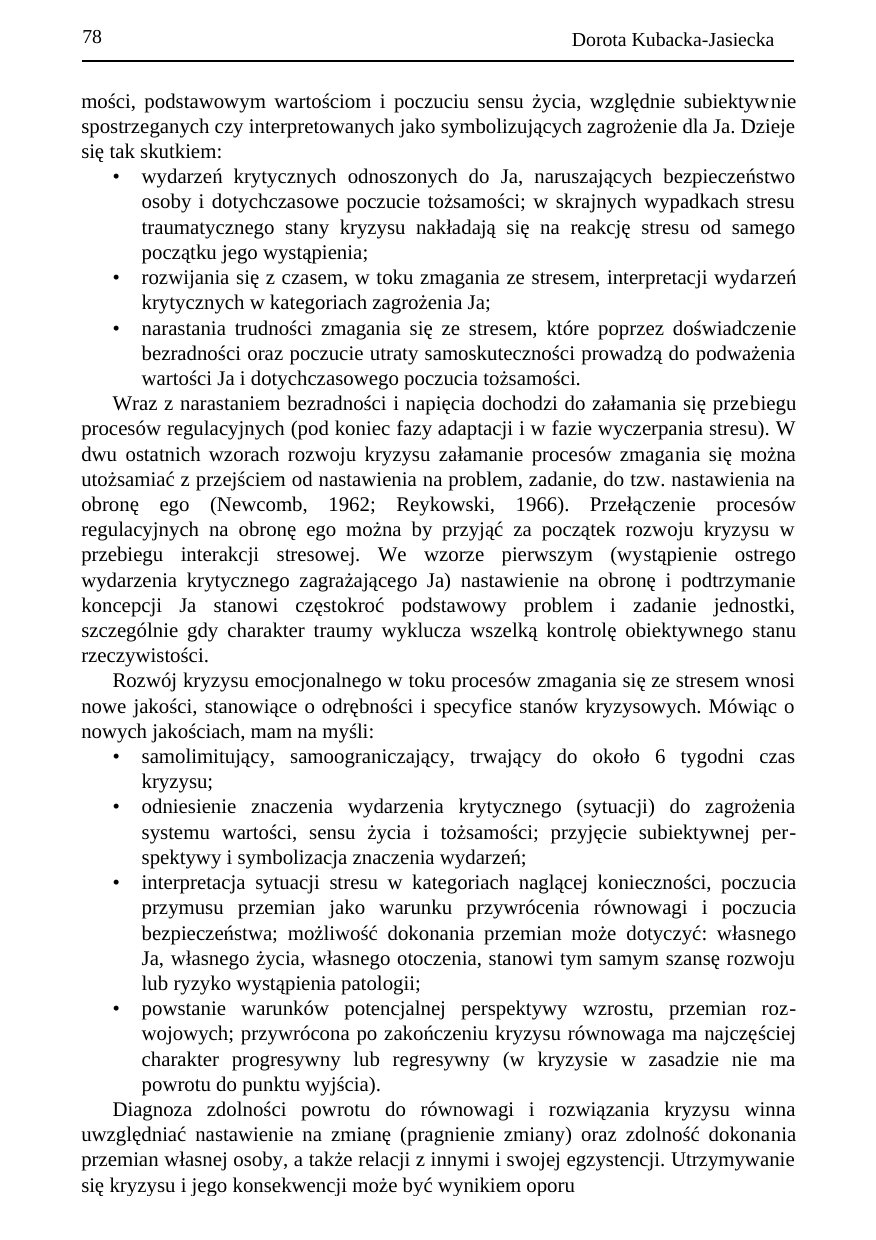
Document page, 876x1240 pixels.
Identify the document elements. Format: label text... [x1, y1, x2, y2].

list powstanie warunków potencjalnej perspektywy wzrostu, przemian roz­wojowych; przywrócona po zakończeniu kryzysu równowaga ma najczę­ściej charakter progresywny lub regresywny (w kryzysie w zasadzie nie ma powrotu do punktu wyjścia). [112, 996, 796, 1096]
list interpretacja sytuacji stresu w kategoriach naglącej konieczności, poczu­cia przymusu przemian jako warunku przywrócenia równowagi i poczu­cia bezpieczeństwa; możliwość dokonania przemian może dotyczyć: wła­snego Ja, własnego życia, własnego otoczenia, stanowi tym samym szansę rozwoju lub ryzyko wystąpienia patologii; [112, 870, 796, 995]
text Dorota Kubacka-Jasiecka [572, 28, 793, 51]
text 78 [82, 25, 107, 47]
text mości, podstawowym wartościom i poczuciu sensu życia, względnie subiektyw­nie spostrzeganych czy interpretowanych jako symbolizujących zagrożenie dla Ja. Dzieje się tak skutkiem: [81, 89, 796, 163]
text Rozwój kryzysu emocjonalnego w toku procesów zmagania się ze stresem wnosi nowe jakości, stanowiące o odrębności i specyfice stanów kryzysowych. Mówiąc o nowych jakościach, mam na myśli: [81, 668, 796, 743]
list narastania trudności zmagania się ze stresem, które poprzez doświadcze­nie bezradności oraz poczucie utraty samoskuteczności prowadzą do podważenia wartości Ja i dotychczasowego poczucia tożsamości. [112, 316, 796, 390]
list odniesienie znaczenia wydarzenia krytycznego (sytuacji) do zagrożenia systemu wartości, sensu życia i tożsamości; przyjęcie subiektywnej per­spektywy i symbolizacja znaczenia wydarzeń; [112, 794, 796, 869]
list rozwijania się z czasem, w toku zmagania ze stresem, interpretacji wyda­rzeń krytycznych w kategoriach zagrożenia Ja; [112, 265, 796, 314]
text Wraz z narastaniem bezradności i napięcia dochodzi do załamania się prze­biegu procesów regulacyjnych (pod koniec fazy adaptacji i w fazie wyczerpania stresu). W dwu ostatnich wzorach rozwoju kryzysu załamanie procesów zmaga­nia się można utożsamiać z przejściem od nastawienia na problem, zadanie, do tzw. nastawienia na obronę ego (Newcomb, 1962; Reykowski, 1966). Przełą­czenie procesów regulacyjnych na obronę ego można by przyjąć za początek rozwoju kryzysu w przebiegu interakcji stresowej. We wzorze pierwszym (wy­stąpienie ostrego wydarzenia krytycznego zagrażającego Ja) nastawienie na obronę i podtrzymanie koncepcji Ja stanowi częstokroć podstawowy problem i zadanie jednostki, szczególnie gdy charakter traumy wyklucza wszelką kon­trolę obiektywnego stanu rzeczywistości. [81, 391, 796, 667]
list samolimitujący, samoograniczający, trwający do około 6 tygodni czas kryzysu; [112, 744, 796, 793]
text Diagnoza zdolności powrotu do równowagi i rozwiązania kryzysu winna uwzględniać nastawienie na zmianę (pragnienie zmiany) oraz zdolność dokona­nia przemian własnej osoby, a także relacji z innymi i swojej egzystencji. Utrzymywanie się kryzysu i jego konsekwencji może być wynikiem oporu [81, 1097, 796, 1195]
list wydarzeń krytycznych odnoszonych do Ja, naruszających bezpieczeństwo osoby i dotychczasowe poczucie tożsamości; w skrajnych wypadkach stresu traumatycznego stany kryzysu nakładają się na reakcję stresu od samego początku jego wystąpienia; [112, 164, 796, 264]
